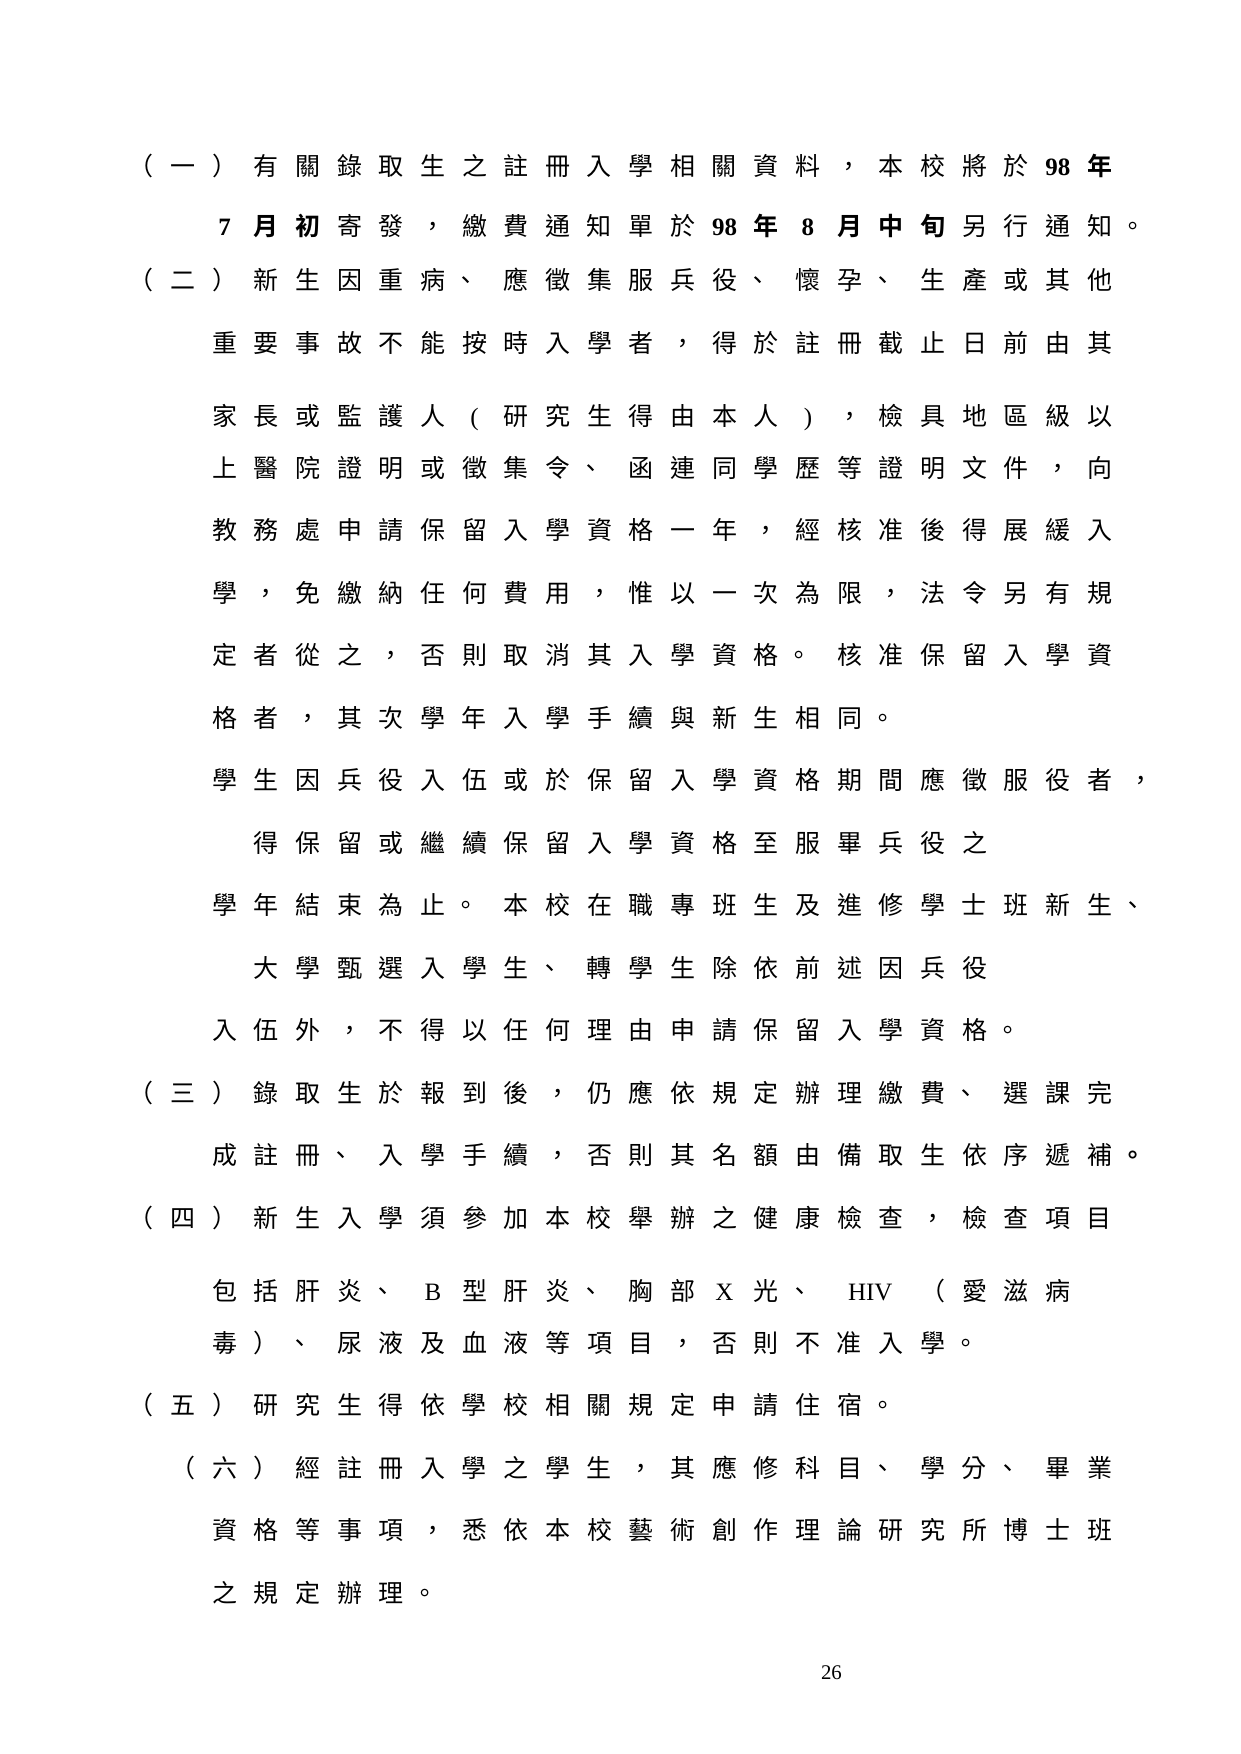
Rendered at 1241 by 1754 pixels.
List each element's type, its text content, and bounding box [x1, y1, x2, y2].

text 學年結束為止。本校在職專班生及進修學士班新生、大學甄選入學生、轉學生除依前述因兵役 [188, 862, 1120, 987]
text （一）有關錄取生之註冊入學相關資料，本校將於98年7月初寄發，繳費通知單於98年8月中旬另行通知。 [120, 112, 1120, 237]
text （三）錄取生於報到後，仍應依規定辦理繳費、選課完成註冊、入學手續，否則其名額由備取生依序遞補。 [120, 1050, 1120, 1175]
text 入伍外，不得以任何理由申請保留入學資格。 [188, 987, 1120, 1050]
text 學生因兵役入伍或於保留入學資格期間應徵服役者，得保留或繼續保留入學資格至服畢兵役之 [188, 737, 1120, 862]
text （四）新生入學須參加本校舉辦之健康檢查，檢查項目包括肝炎、B型肝炎、胸部X光、HIV（愛滋病毒）、尿液及血液等項目，否則不准入學。 [120, 1175, 1120, 1362]
text （六）經註冊入學之學生，其應修科目、學分、畢業資格等事項，悉依本校藝術創作理論研究所博士班之規定辦理。 [120, 1425, 1120, 1612]
text （二）新生因重病、應徵集服兵役、懷孕、生產或其他重要事故不能按時入學者，得於註冊截止日前由其家長或監護人(研究生得由本人)，檢具地區級以上醫院證明或徵集令、函連同學歷等證明文件，向教務處申請保留入學資格一年，經核准後得展緩入學，免繳納任何費用，惟以一次為限，法令另有規定者從之，否則取消其入學資格。核准保留入學資格者，其次學年入學手續與新生相同。 [120, 237, 1120, 737]
text （五）研究生得依學校相關規定申請住宿。 [120, 1362, 1120, 1425]
